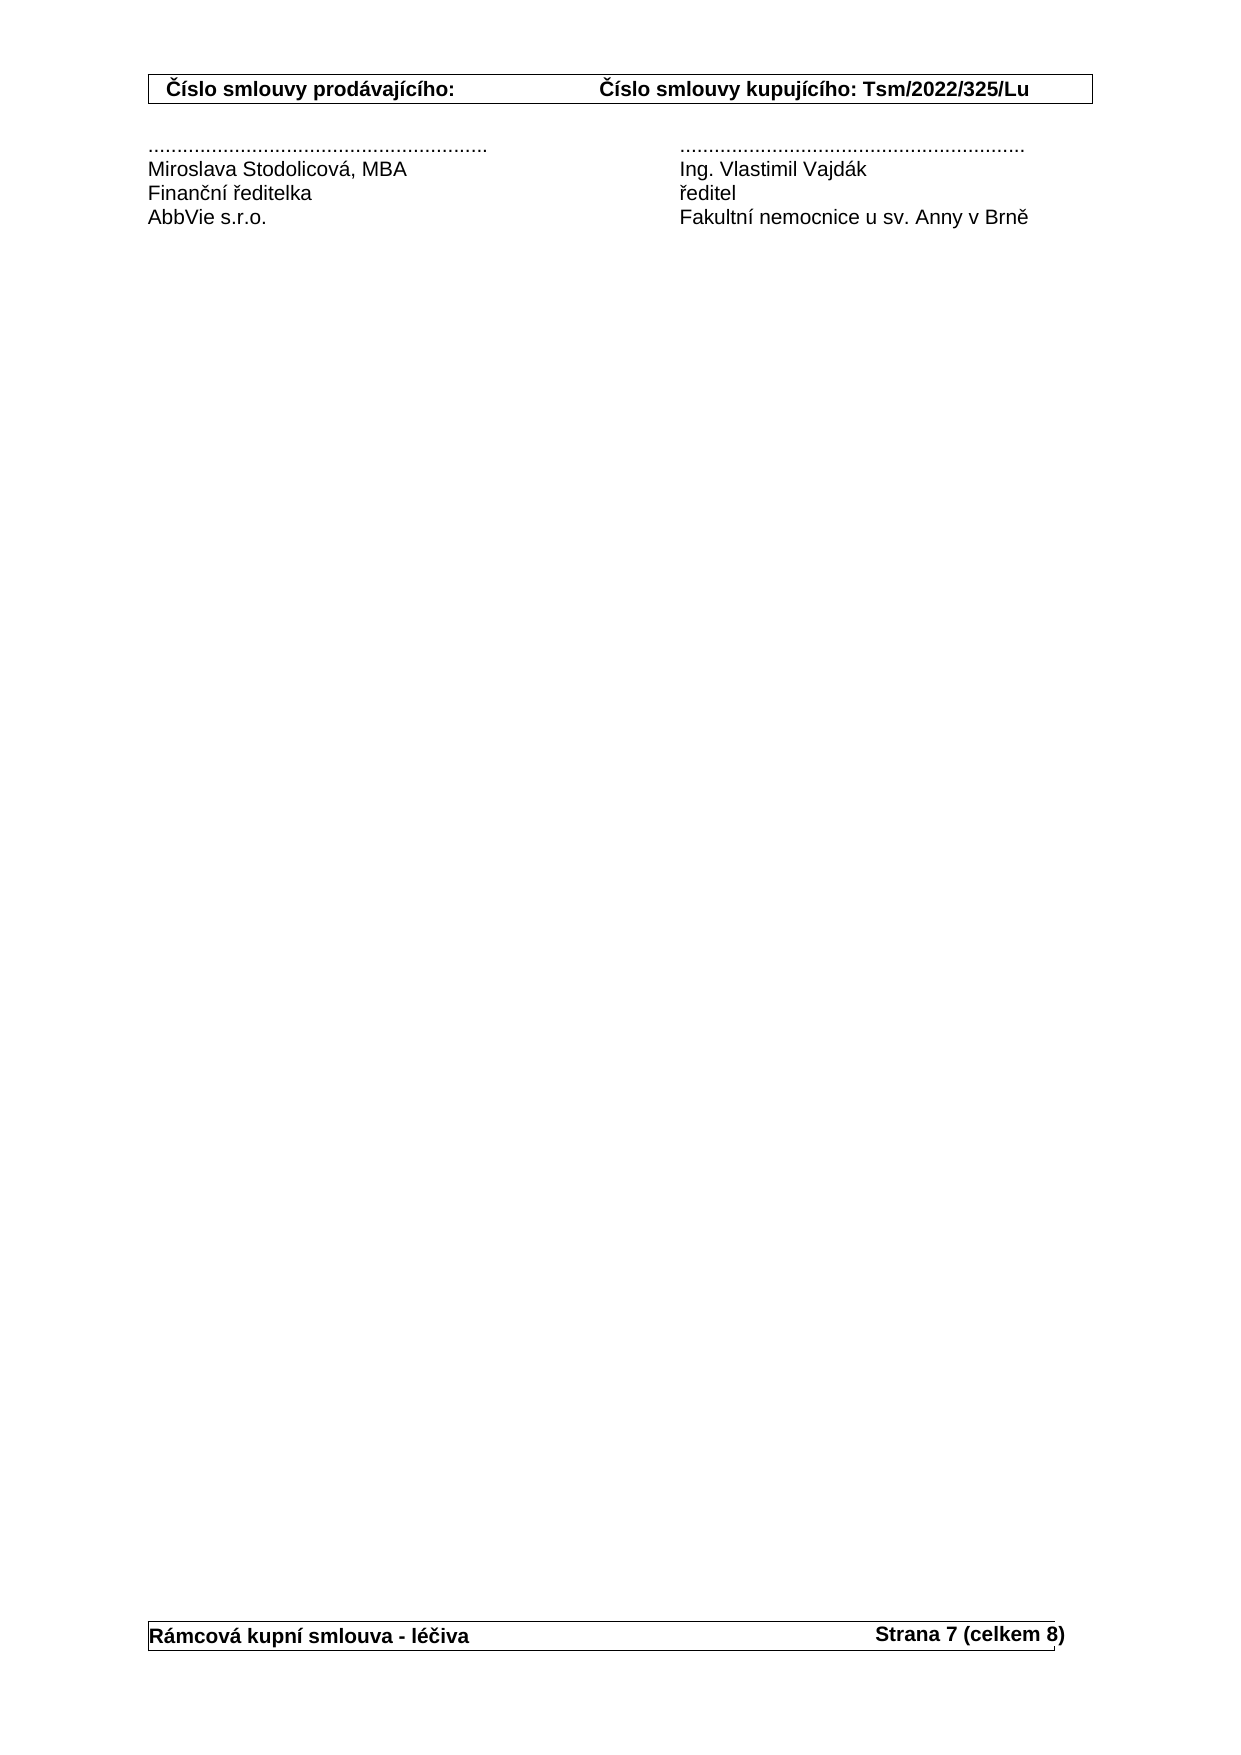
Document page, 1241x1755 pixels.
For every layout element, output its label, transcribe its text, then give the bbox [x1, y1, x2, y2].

text AbbVie s.r.o. Fakultní nemocnice u sv. Anny v Brně [148, 205, 1093, 229]
text ........................................................... ............................................................ [148, 133, 1093, 157]
text Finanční ředitelka ředitel [148, 181, 1093, 205]
text Miroslava Stodolicová, MBA Ing. Vlastimil Vajdák [148, 157, 1093, 181]
